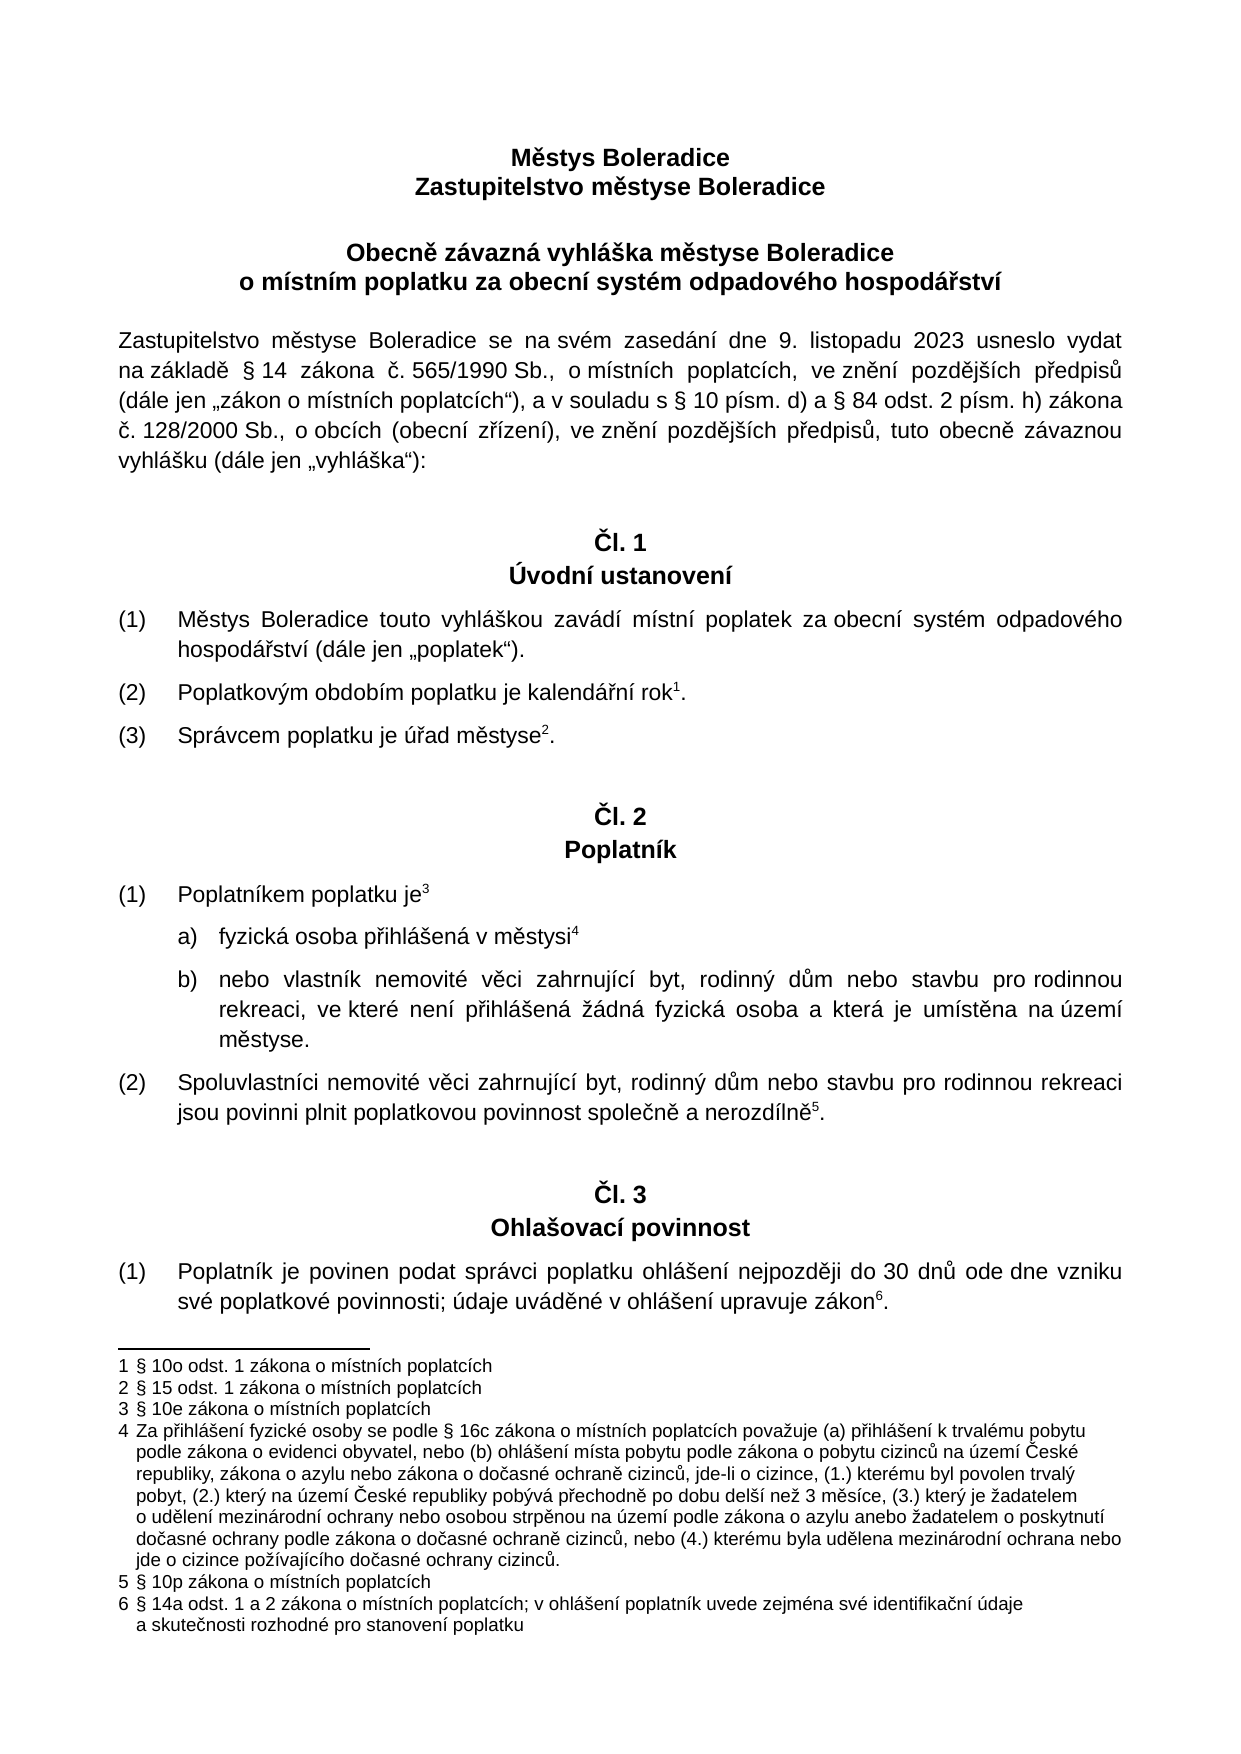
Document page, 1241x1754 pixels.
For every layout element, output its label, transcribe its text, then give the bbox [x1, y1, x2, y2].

subtitle Obecně závazná vyhláška městyse Boleradice o místním poplatku za obecní systém odpadového hospodářství [118, 238, 1122, 295]
list fyzická osoba přihlášená v městysi [177, 923, 1122, 950]
subtitle Čl. 1 Úvodní ustanovení [118, 528, 1122, 589]
title Městys Boleradice Zastupitelstvo městyse Boleradice [118, 143, 1122, 201]
subtitle Čl. 2 Poplatník [118, 802, 1122, 864]
list § 10e zákona o místních poplatcích [118, 1398, 1122, 1420]
list Za přihlášení fyzické osoby se podle § 16c zákona o místních poplatcích považuje (a) přihlášení k trvalému pobytu podle zákona o evidenci obyvatel, nebo (b) ohlášení místa pobytu podle zákona o pobytu cizinců na území České republiky, zákona o azylu nebo zákona o dočasné ochraně cizinců, jde-li o cizince, (1.) kterému byl povolen trvalý pobyt, (2.) který na území České republiky pobývá přechodně po dobu delší než 3 měsíce, (3.) který je žadatelem o udělení mezinárodní ochrany nebo osobou strpěnou na území podle zákona o azylu anebo žadatelem o poskytnutí dočasné ochrany podle zákona o dočasné ochraně cizinců, nebo (4.) kterému byla udělena mezinárodní ochrana nebo jde o cizince požívajícího dočasné ochrany cizinců. [118, 1420, 1122, 1571]
list Poplatkovým obdobím poplatku je kalendářní rok. [118, 679, 1122, 706]
list § 10p zákona o místních poplatcích [118, 1571, 1122, 1592]
subtitle Čl. 3 Ohlašovací povinnost [118, 1179, 1122, 1241]
list § 10o odst. 1 zákona o místních poplatcích [118, 1355, 1122, 1377]
list Poplatník je povinen podat správci poplatku ohlášení nejpozději do 30 dnů ode dne vzniku své poplatkové povinnosti; údaje uváděné v ohlášení upravuje zákon. [118, 1258, 1122, 1315]
list Správcem poplatku je úřad městyse. [118, 722, 1122, 748]
list § 14a odst. 1 a 2 zákona o místních poplatcích; v ohlášení poplatník uvede zejména své identifikační údaje a skutečnosti rozhodné pro stanovení poplatku [118, 1592, 1122, 1635]
list nebo vlastník nemovité věci zahrnující byt, rodinný dům nebo stavbu pro rodinnou rekreaci, ve které není přihlášená žádná fyzická osoba a která je umístěna na území městyse. [177, 966, 1122, 1053]
list Městys Boleradice touto vyhláškou zavádí místní poplatek za obecní systém odpadového hospodářství (dále jen „poplatek“). [118, 606, 1122, 663]
text Zastupitelstvo městyse Boleradice se na svém zasedání dne 9. listopadu 2023 usneslo vydat na základě § 14 zákona č. 565/1990 Sb., o místních poplatcích, ve znění pozdějších předpisů (dále jen „zákon o místních poplatcích“), a v souladu s § 10 písm. d) a § 84 odst. 2 písm. h) zákona č. 128/2000 Sb., o obcích (obecní zřízení), ve znění pozdějších předpisů, tuto obecně závaznou vyhlášku (dále jen „vyhláška“): [118, 327, 1122, 474]
list Spoluvlastníci nemovité věci zahrnující byt, rodinný dům nebo stavbu pro rodinnou rekreaci jsou povinni plnit poplatkovou povinnost společně a nerozdílně. [118, 1069, 1122, 1126]
list Poplatníkem poplatku je [118, 881, 1122, 907]
list § 15 odst. 1 zákona o místních poplatcích [118, 1377, 1122, 1398]
